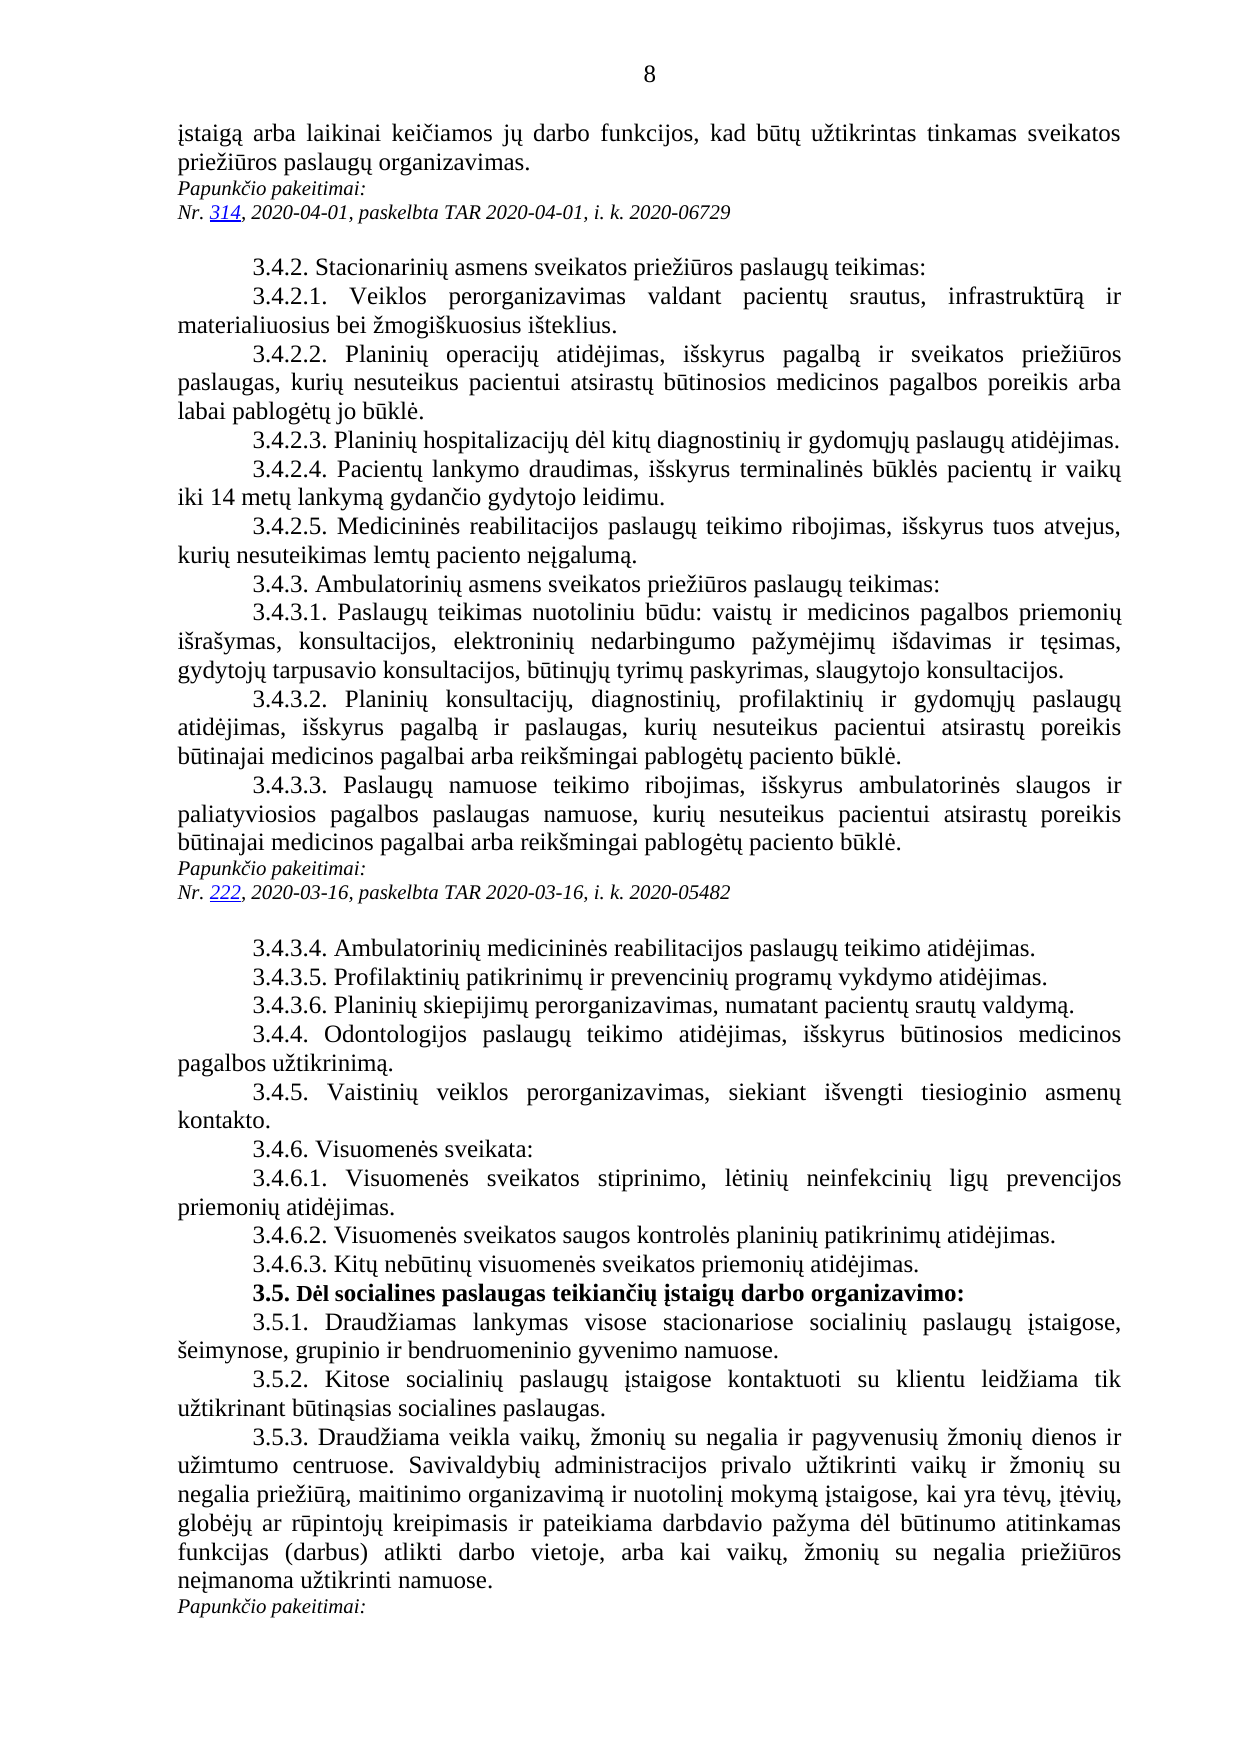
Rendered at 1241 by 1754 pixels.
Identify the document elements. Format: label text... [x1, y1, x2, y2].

text 3.4.2.2. Planinių operacijų atidėjimas, išskyrus pagalbą ir sveikatos priežiūros paslaugas, kurių nesuteikus pacientui atsirastų būtinosios medicinos pagalbos poreikis arba labai pablogėtų jo būklė. [177, 339, 1122, 425]
text 3.5. Dėl socialines paslaugas teikiančių įstaigų darbo organizavimo: [177, 1278, 1122, 1307]
text 3.4.3.2. Planinių konsultacijų, diagnostinių, profilaktinių ir gydomųjų paslaugų atidėjimas, išskyrus pagalbą ir paslaugas, kurių nesuteikus pacientui atsirastų poreikis būtinajai medicinos pagalbai arba reikšmingai pablogėtų paciento būklė. [177, 684, 1122, 770]
text 3.4.3. Ambulatorinių asmens sveikatos priežiūros paslaugų teikimas: [177, 569, 1122, 597]
text 3.4.2.5. Medicininės reabilitacijos paslaugų teikimo ribojimas, išskyrus tuos atvejus, kurių nesuteikimas lemtų paciento neįgalumą. [177, 511, 1122, 569]
text 3.4.2.3. Planinių hospitalizacijų dėl kitų diagnostinių ir gydomųjų paslaugų atidėjimas. [177, 425, 1122, 454]
text 3.4.6. Visuomenės sveikata: [177, 1134, 1122, 1163]
text 3.4.2.1. Veiklos perorganizavimas valdant pacientų srautus, infrastruktūrą ir materialiuosius bei žmogiškuosius išteklius. [177, 281, 1122, 339]
text 3.4.2. Stacionarinių asmens sveikatos priežiūros paslaugų teikimas: [177, 252, 1122, 281]
text Papunkčio pakeitimai: [177, 856, 1122, 880]
text 3.4.4. Odontologijos paslaugų teikimo atidėjimas, išskyrus būtinosios medicinos pagalbos užtikrinimą. [177, 1019, 1122, 1077]
text 3.4.6.1. Visuomenės sveikatos stiprinimo, lėtinių neinfekcinių ligų prevencijos priemonių atidėjimas. [177, 1163, 1122, 1221]
text 3.4.3.1. Paslaugų teikimas nuotoliniu būdu: vaistų ir medicinos pagalbos priemonių išrašymas, konsultacijos, elektroninių nedarbingumo pažymėjimų išdavimas ir tęsimas, gydytojų tarpusavio konsultacijos, būtinųjų tyrimų paskyrimas, slaugytojo konsultacijos. [177, 597, 1122, 684]
text 3.5.3. Draudžiama veikla vaikų, žmonių su negalia ir pagyvenusių žmonių dienos ir užimtumo centruose. Savivaldybių administracijos privalo užtikrinti vaikų ir žmonių su negalia priežiūrą, maitinimo organizavimą ir nuotolinį mokymą įstaigose, kai yra tėvų, įtėvių, globėjų ar rūpintojų kreipimasis ir pateikiama darbdavio pažyma dėl būtinumo atitinkamas funkcijas (darbus) atlikti darbo vietoje, arba kai vaikų, žmonių su negalia priežiūros neįmanoma užtikrinti namuose. [177, 1422, 1122, 1594]
text 3.4.5. Vaistinių veiklos perorganizavimas, siekiant išvengti tiesioginio asmenų kontakto. [177, 1077, 1122, 1134]
text Papunkčio pakeitimai: [177, 1594, 1122, 1618]
text Nr. 222, 2020-03-16, paskelbta TAR 2020-03-16, i. k. 2020-05482 [177, 880, 1122, 904]
text 3.5.1. Draudžiamas lankymas visose stacionariose socialinių paslaugų įstaigose, šeimynose, grupinio ir bendruomeninio gyvenimo namuose. [177, 1307, 1122, 1364]
text 3.4.3.3. Paslaugų namuose teikimo ribojimas, išskyrus ambulatorinės slaugos ir paliatyviosios pagalbos paslaugas namuose, kurių nesuteikus pacientui atsirastų poreikis būtinajai medicinos pagalbai arba reikšmingai pablogėtų paciento būklė. [177, 770, 1122, 856]
text 3.4.3.5. Profilaktinių patikrinimų ir prevencinių programų vykdymo atidėjimas. [177, 962, 1122, 991]
text 3.4.6.3. Kitų nebūtinų visuomenės sveikatos priemonių atidėjimas. [177, 1249, 1122, 1278]
text 3.4.6.2. Visuomenės sveikatos saugos kontrolės planinių patikrinimų atidėjimas. [177, 1221, 1122, 1249]
text 3.4.2.4. Pacientų lankymo draudimas, išskyrus terminalinės būklės pacientų ir vaikų iki 14 metų lankymą gydančio gydytojo leidimu. [177, 454, 1122, 511]
text 3.4.3.6. Planinių skiepijimų perorganizavimas, numatant pacientų srautų valdymą. [177, 991, 1122, 1019]
text Nr. 314, 2020-04-01, paskelbta TAR 2020-04-01, i. k. 2020-06729 [177, 200, 1122, 224]
text įstaigą arba laikinai keičiamos jų darbo funkcijos, kad būtų užtikrintas tinkamas sveikatos priežiūros paslaugų organizavimas. [177, 118, 1122, 176]
text Papunkčio pakeitimai: [177, 176, 1122, 200]
text 3.5.2. Kitose socialinių paslaugų įstaigose kontaktuoti su klientu leidžiama tik užtikrinant būtinąsias socialines paslaugas. [177, 1364, 1122, 1422]
text 3.4.3.4. Ambulatorinių medicininės reabilitacijos paslaugų teikimo atidėjimas. [177, 933, 1122, 962]
